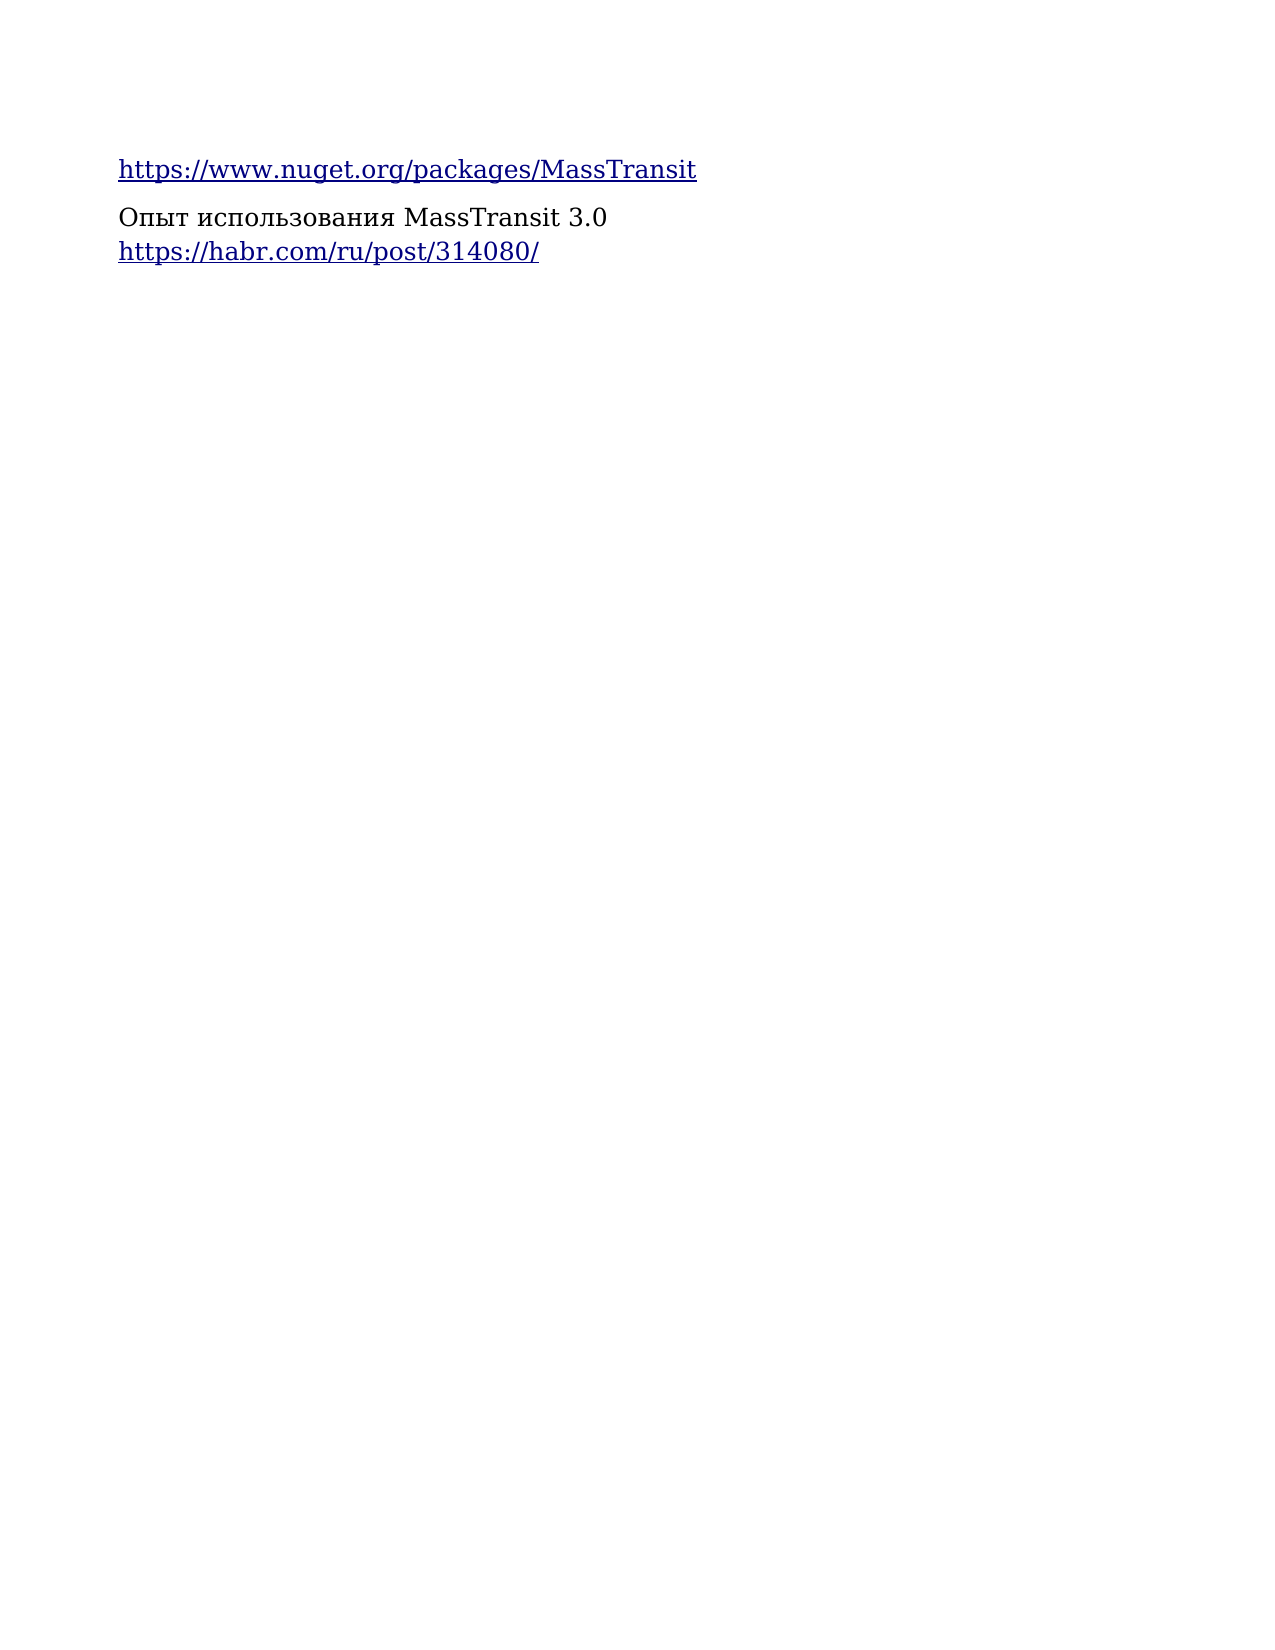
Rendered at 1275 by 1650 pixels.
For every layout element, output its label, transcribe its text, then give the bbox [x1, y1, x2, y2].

text https://www.nuget.org/packages/MassTransit [118, 155, 1216, 184]
text Опыт использования MassTransit 3.0 https://habr.com/ru/post/314080/ [118, 203, 1216, 266]
